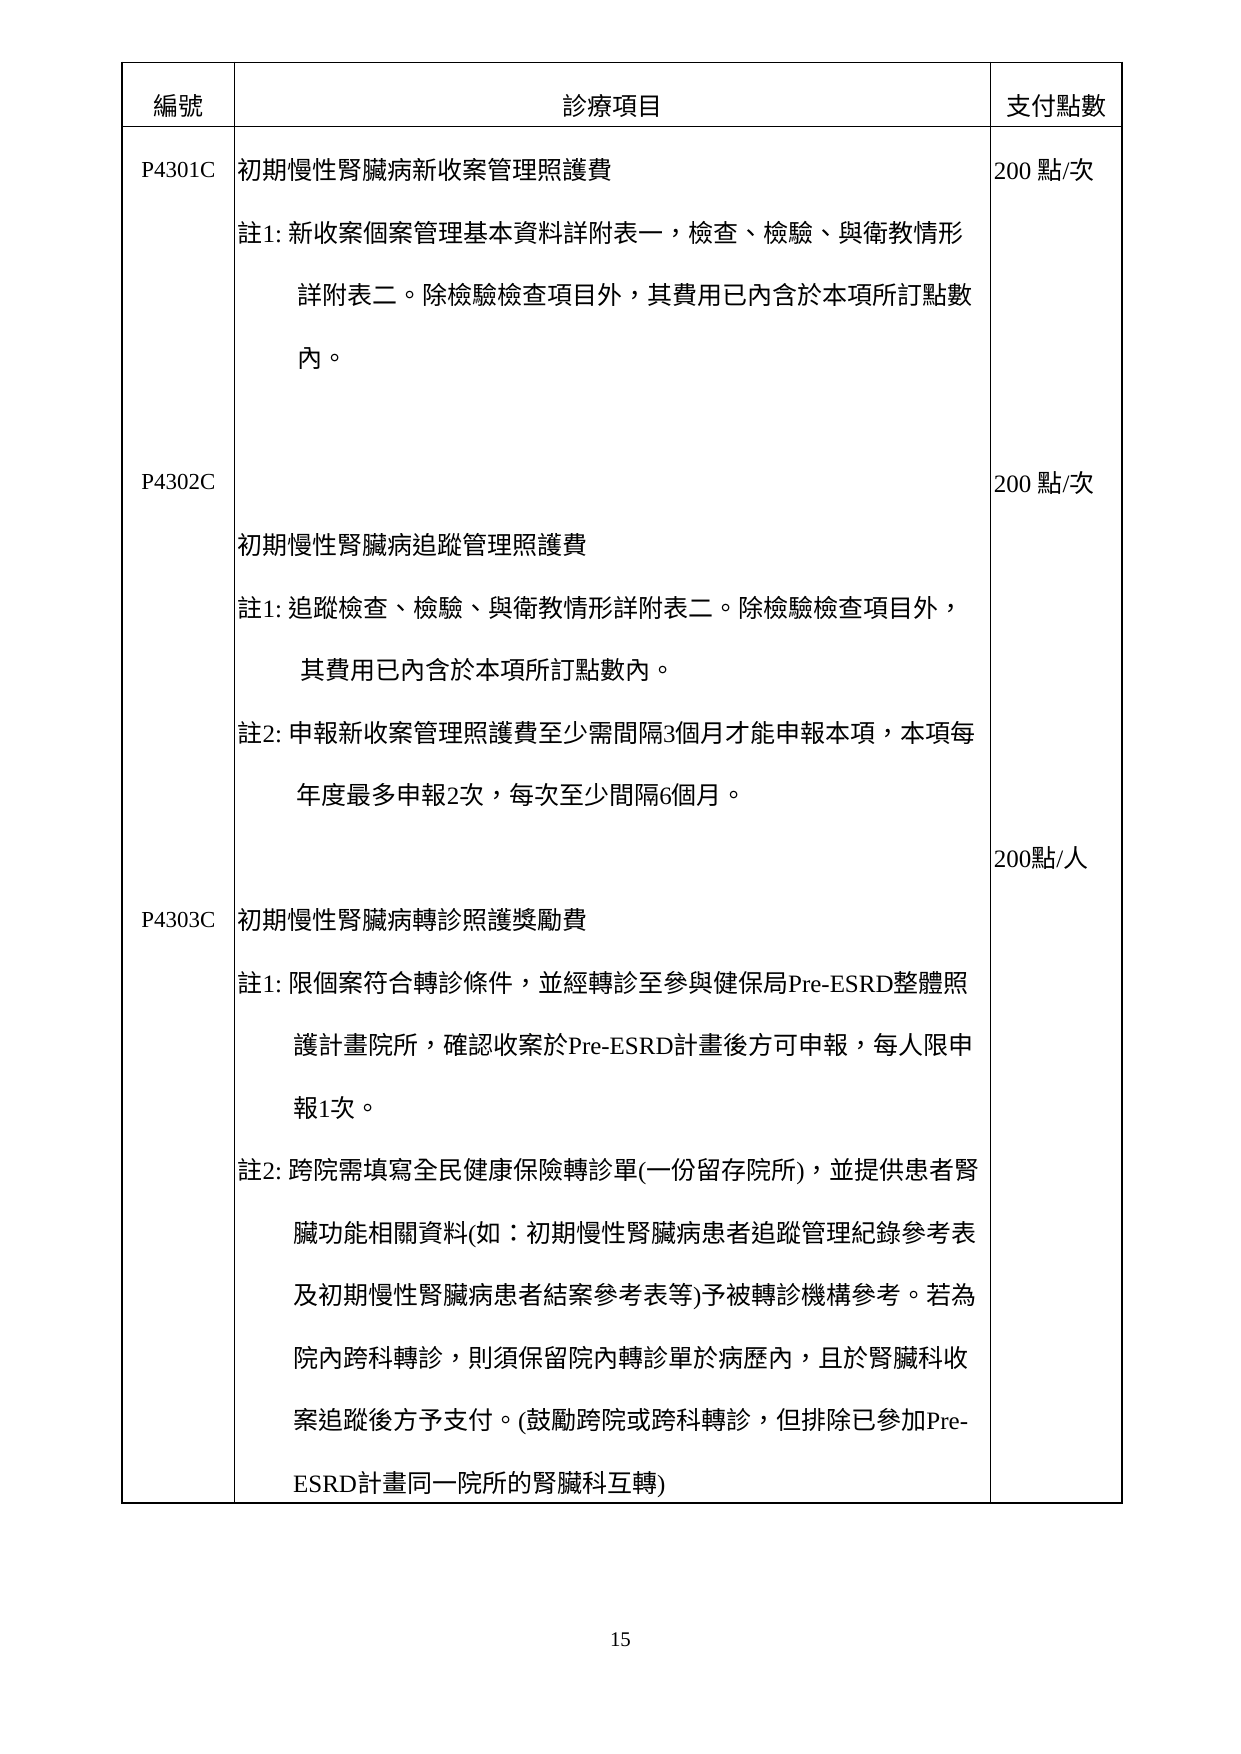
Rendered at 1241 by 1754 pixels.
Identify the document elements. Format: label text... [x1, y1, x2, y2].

table_cell P4301C P4302C P4303C [123, 127, 234, 1502]
table_cell 200 點/次 200 點/次 200點/人 [991, 127, 1121, 1502]
table_header 編號 [123, 63, 234, 126]
table_header 支付點數 [991, 63, 1121, 126]
table_cell 初期慢性腎臟病新收案管理照護費 註1: 新收案個案管理基本資料詳附表一，檢查、檢驗、與衛教情形詳附表二。除檢驗檢查項目外，其費用已內含於本項所訂點數內。 初期慢性腎臟病追蹤管理照護費 註1: 追蹤檢查、檢驗、與衛教情形詳附表二。除檢驗檢查項目外，其費用已內含於本項所訂點數內。 註2: 申報新收案管理照護費至少需間隔3個月才能申報本項，本項每年度最多申報2次，每次至少間隔6個月。 初期慢性腎臟病轉診照護獎勵費 註1: 限個案符合轉診條件，並經轉診至參與健保局Pre-ESRD整體照護計畫院所，確認收案於Pre-ESRD計畫後方可申報，每人限申報1次。 註2: 跨院需填寫全民健康保險轉診單(一份留存院所)，並提供患者腎臟功能相關資料(如：初期慢性腎臟病患者追蹤管理紀錄參考表及初期慢性腎臟病患者結案參考表等)予被轉診機構參考。若為院內跨科轉診，則須保留院內轉診單於病歷內，且於腎臟科收案追蹤後方予支付。(鼓勵跨院或跨科轉診，但排除已參加Pre-ESRD計畫同一院所的腎臟科互轉) [235, 127, 990, 1502]
table_header 診療項目 [235, 63, 990, 126]
